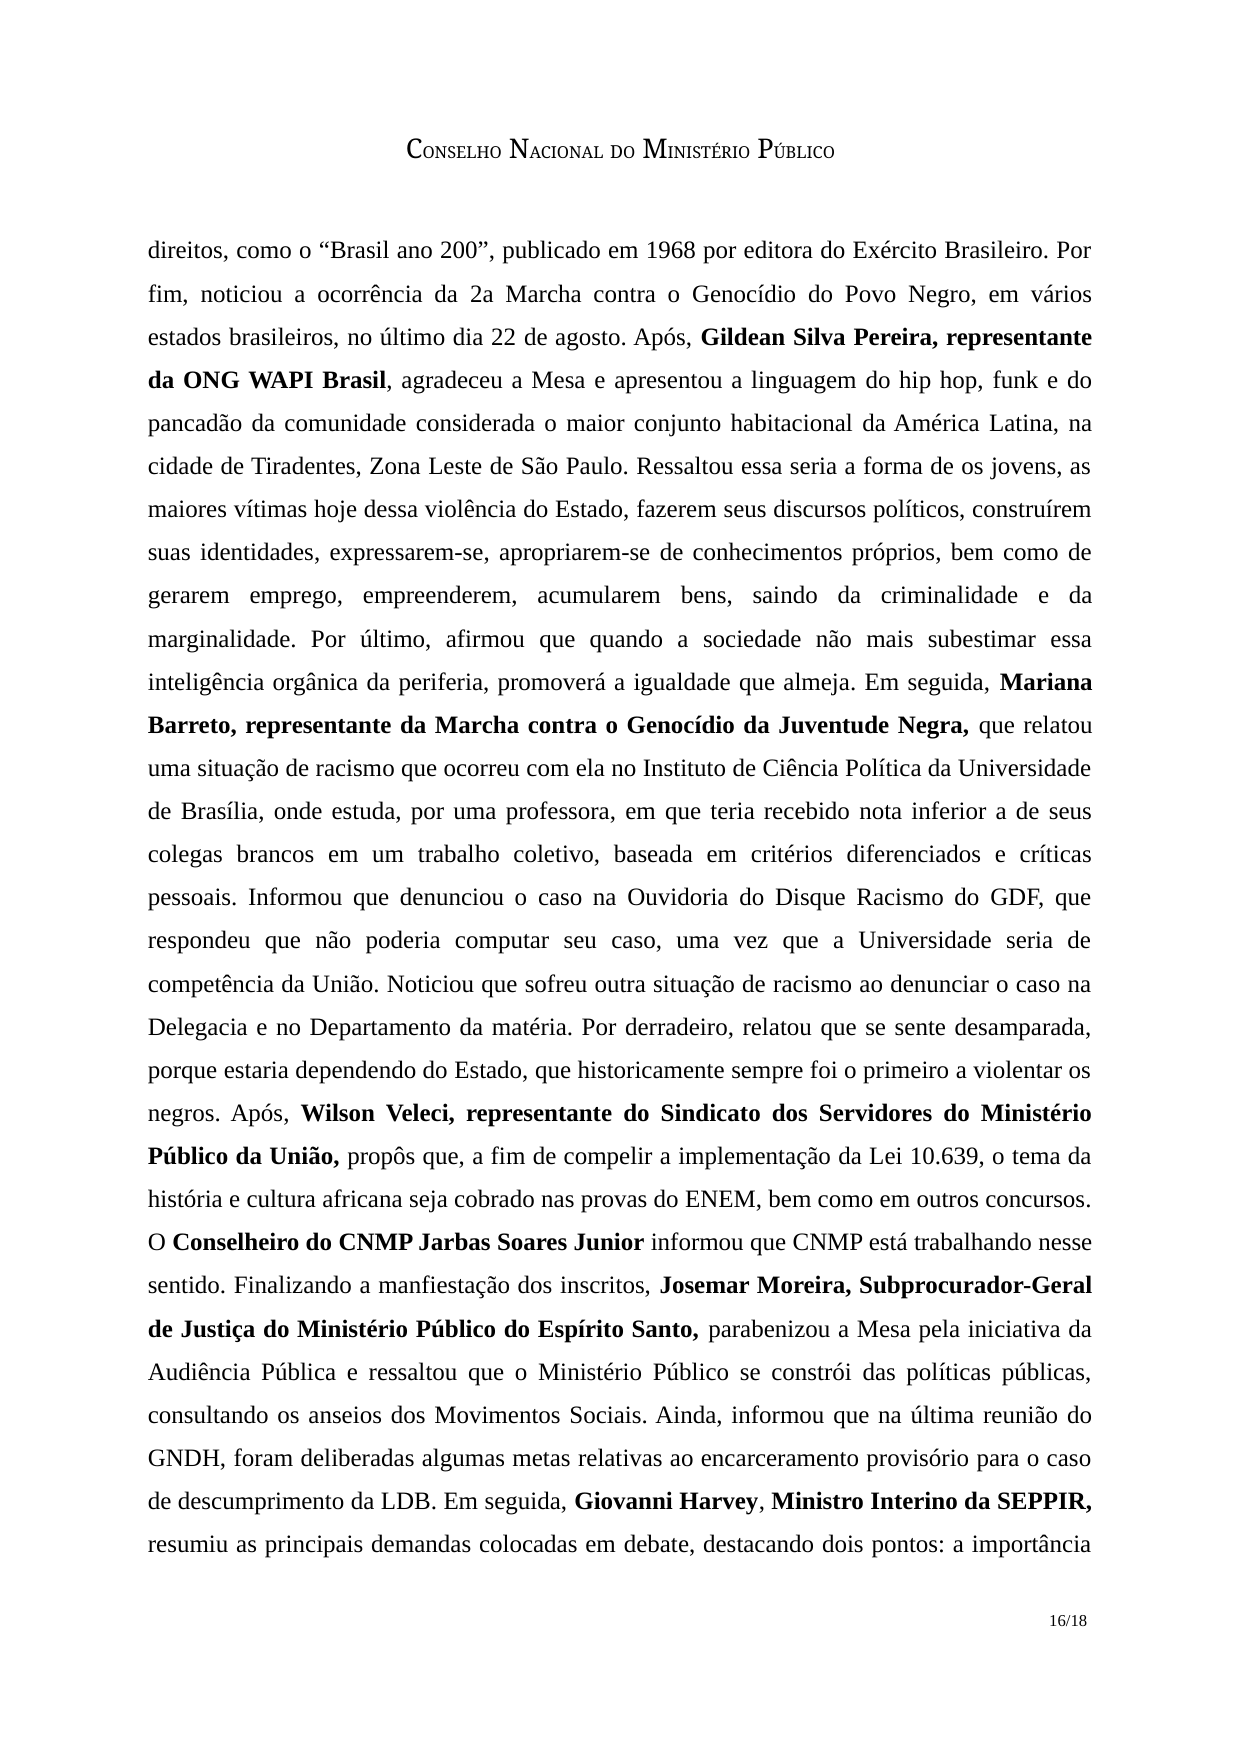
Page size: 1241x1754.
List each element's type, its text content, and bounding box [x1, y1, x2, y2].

text direitos, como o “Brasil ano 200”, publicado em 1968 por editora do Exército Brasileiro. Por fim, noticiou a ocorrência da 2a Marcha contra o Genocídio do Povo Negro, em vários estados brasileiros, no último dia 22 de agosto. Após, Gildean Silva Pereira, representante da ONG WAPI Brasil, agradeceu a Mesa e apresentou a linguagem do hip hop, funk e do pancadão da comunidade considerada o maior conjunto habitacional da América Latina, na cidade de Tiradentes, Zona Leste de São Paulo. Ressaltou essa seria a forma de os jovens, as maiores vítimas hoje dessa violência do Estado, fazerem seus discursos políticos, construírem suas identidades, expressarem-se, apropriarem-se de conhecimentos próprios, bem como de gerarem emprego, empreenderem, acumularem bens, saindo da criminalidade e da marginalidade. Por último, afirmou que quando a sociedade não mais subestimar essa inteligência orgânica da periferia, promoverá a igualdade que almeja. Em seguida, Mariana Barreto, representante da Marcha contra o Genocídio da Juventude Negra, que relatou uma situação de racismo que ocorreu com ela no Instituto de Ciência Política da Universidade de Brasília, onde estuda, por uma professora, em que teria recebido nota inferior a de seus colegas brancos em um trabalho coletivo, baseada em critérios diferenciados e críticas pessoais. Informou que denunciou o caso na Ouvidoria do Disque Racismo do GDF, que respondeu que não poderia computar seu caso, uma vez que a Universidade seria de competência da União. Noticiou que sofreu outra situação de racismo ao denunciar o caso na Delegacia e no Departamento da matéria. Por derradeiro, relatou que se sente desamparada, porque estaria dependendo do Estado, que historicamente sempre foi o primeiro a violentar os negros. Após, Wilson Veleci, representante do Sindicato dos Servidores do Ministério Público da União, propôs que, a fim de compelir a implementação da Lei 10.639, o tema da história e cultura africana seja cobrado nas provas do ENEM, bem como em outros concursos. O Conselheiro do CNMP Jarbas Soares Junior informou que CNMP está trabalhando nesse sentido. Finalizando a manfiestação dos inscritos, Josemar Moreira, Subprocurador-Geral de Justiça do Ministério Público do Espírito Santo, parabenizou a Mesa pela iniciativa da Audiência Pública e ressaltou que o Ministério Público se constrói das políticas públicas, consultando os anseios dos Movimentos Sociais. Ainda, informou que na última reunião do GNDH, foram deliberadas algumas metas relativas ao encarceramento provisório para o caso de descumprimento da LDB. Em seguida, Giovanni Harvey, Ministro Interino da SEPPIR, resumiu as principais demandas colocadas em debate, destacando dois pontos: a importância [148, 236, 1093, 1558]
